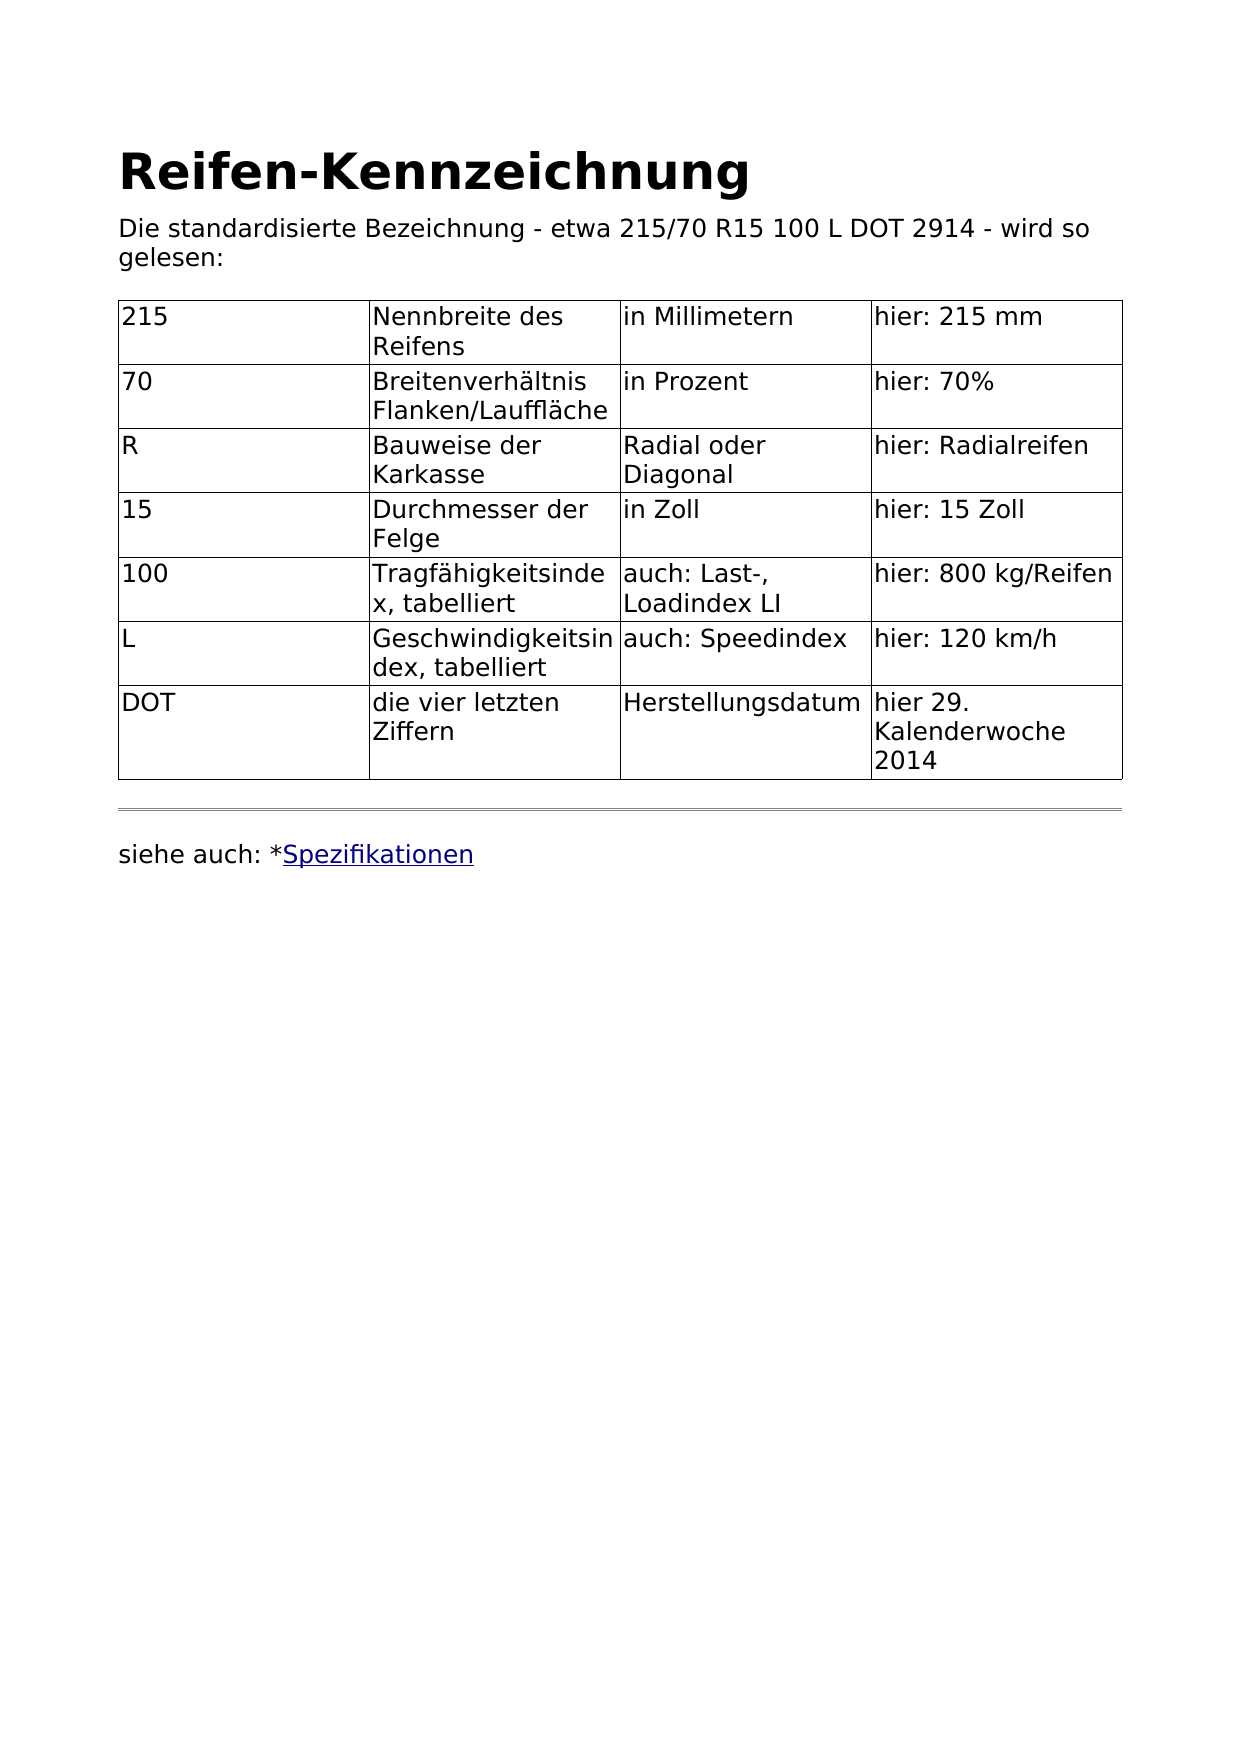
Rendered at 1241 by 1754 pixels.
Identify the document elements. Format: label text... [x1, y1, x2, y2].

table_cell in Prozent [621, 365, 871, 428]
table_cell auch: Speedindex [621, 622, 871, 685]
table_cell in Zoll [621, 493, 871, 557]
table_cell hier: 120 km/h [872, 622, 1122, 685]
table_header Nennbreite des Reifens [370, 301, 620, 364]
text siehe auch: *Spezifikationen [118, 840, 1122, 869]
subtitle Reifen-Kennzeichnung [118, 143, 1122, 201]
table_header 215 [119, 301, 369, 364]
table_cell auch: Last-, Loadindex LI [621, 558, 871, 621]
table_cell 100 [119, 558, 369, 621]
table_cell Radial oder Diagonal [621, 429, 871, 492]
table_cell hier: 800 kg/Reifen [872, 558, 1122, 621]
table_cell die vier letzten Ziffern [370, 686, 620, 778]
table_cell Herstellungsdatum [621, 686, 871, 778]
table_cell Durchmesser der Felge [370, 493, 620, 557]
table_cell 15 [119, 493, 369, 557]
table_cell DOT [119, 686, 369, 778]
table_cell hier: Radialreifen [872, 429, 1122, 492]
text Die standardisierte Bezeichnung - etwa 215/70 R15 100 L DOT 2914 - wird so gelesen: [118, 214, 1122, 272]
table_cell Breitenverhältnis Flanken/Lauffläche [370, 365, 620, 428]
table_cell hier: 70% [872, 365, 1122, 428]
table_header in Millimetern [621, 301, 871, 364]
table_cell 70 [119, 365, 369, 428]
table_cell R [119, 429, 369, 492]
table_cell Bauweise der Karkasse [370, 429, 620, 492]
table_cell hier: 15 Zoll [872, 493, 1122, 557]
table_cell Tragfähigkeitsindex, tabelliert [370, 558, 620, 621]
table_header hier: 215 mm [872, 301, 1122, 364]
table_cell hier 29. Kalenderwoche 2014 [872, 686, 1122, 778]
table_cell L [119, 622, 369, 685]
table_cell Geschwindigkeitsindex, tabelliert [370, 622, 620, 685]
